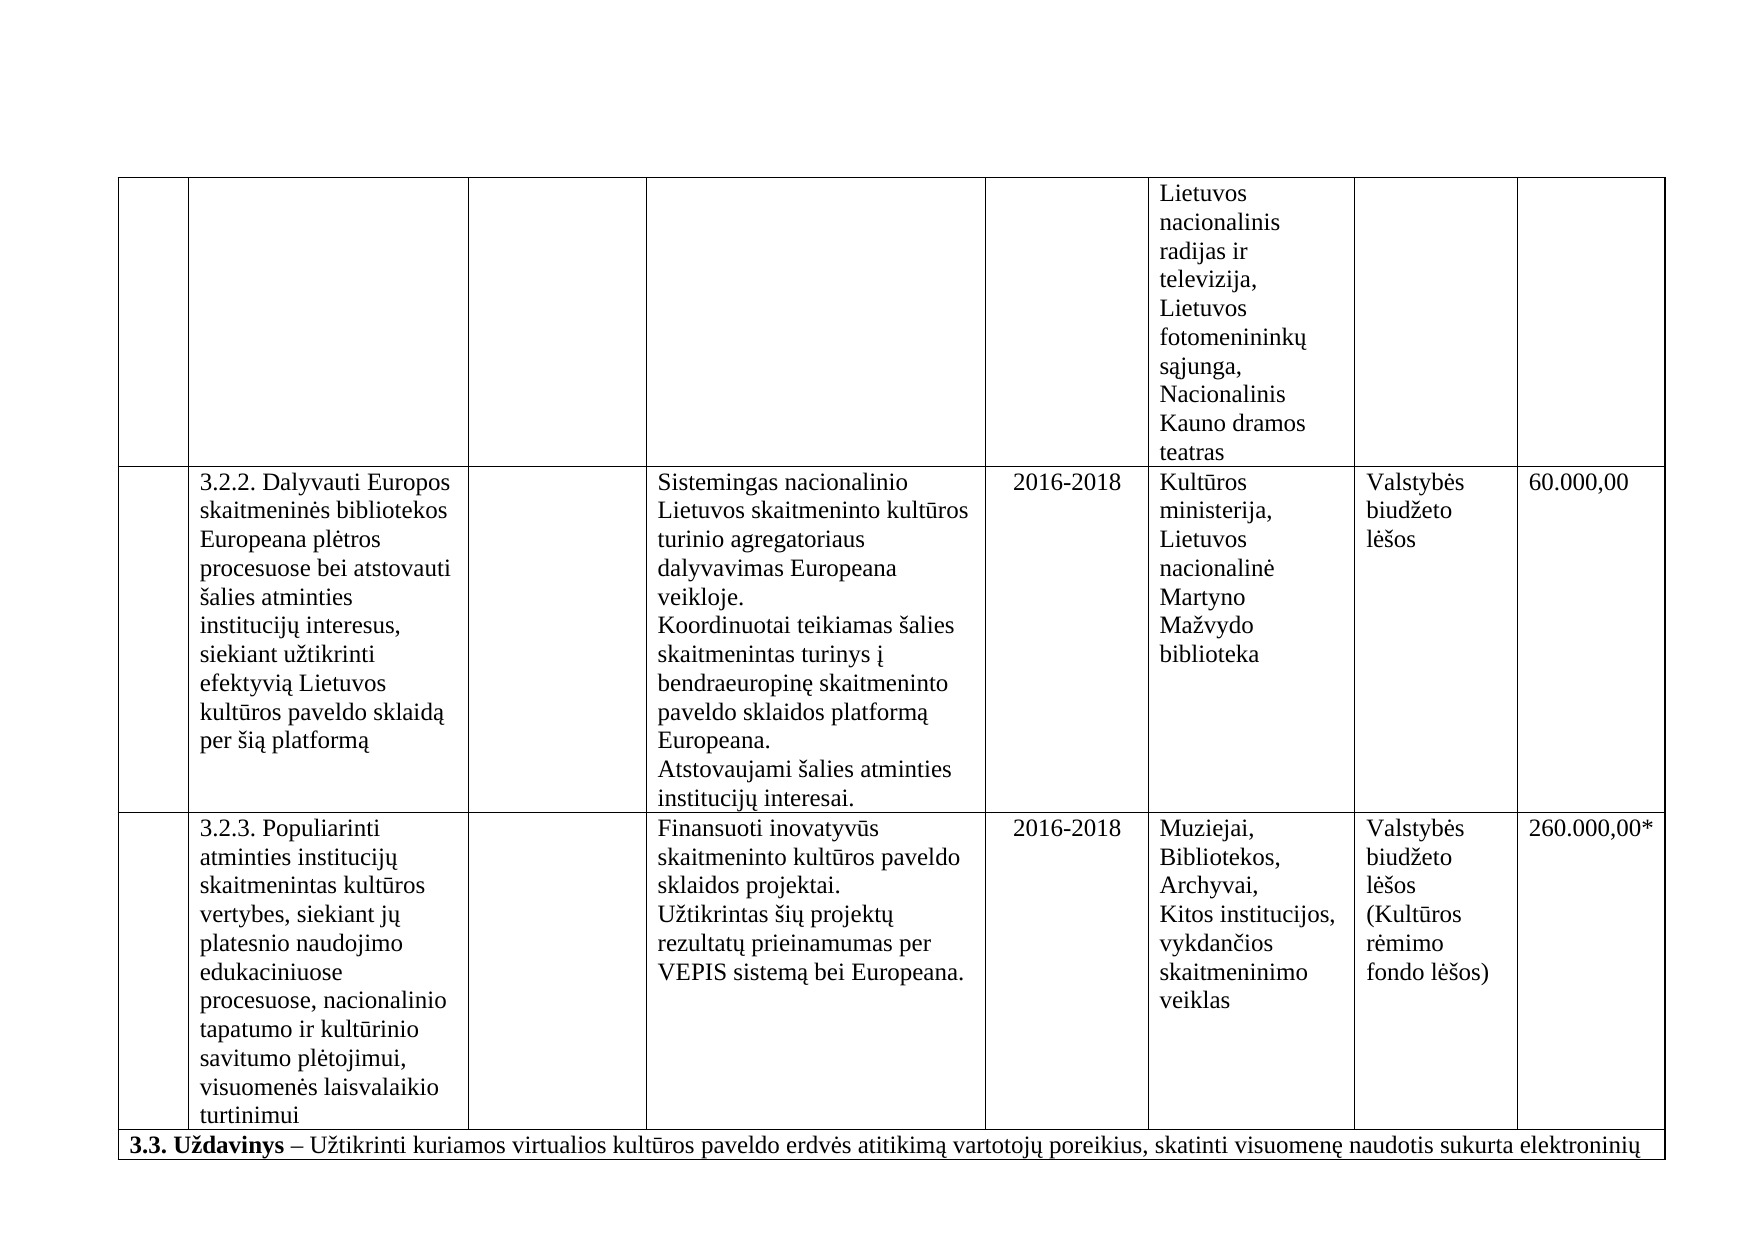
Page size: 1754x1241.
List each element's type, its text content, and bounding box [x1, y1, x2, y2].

table_cell 260.000,00* [1518, 813, 1664, 1129]
table_cell 3.2.3. Populiarinti atminties institucijų skaitmenintas kultūros vertybes, siekiant jų platesnio naudojimo edukaciniuose procesuose, nacionalinio tapatumo ir kultūrinio savitumo plėtojimui, visuomenės laisvalaikio turtinimui [189, 813, 468, 1129]
table_cell 2016-2018 [986, 813, 1148, 1129]
table_cell [647, 178, 985, 466]
table_cell [119, 813, 188, 1129]
table_cell [986, 178, 1148, 466]
table_cell [1518, 178, 1664, 466]
table_cell [469, 467, 646, 812]
table_cell 3.2.2. Dalyvauti Europos skaitmeninės bibliotekos Europeana plėtros procesuose bei atstovauti šalies atminties institucijų interesus, siekiant užtikrinti efektyvią Lietuvos kultūros paveldo sklaidą per šią platformą [189, 467, 468, 812]
table_cell [469, 178, 646, 466]
table_cell Valstybės biudžeto lėšos [1355, 467, 1517, 812]
table_cell Sistemingas nacionalinio Lietuvos skaitmeninto kultūros turinio agregatoriaus dalyvavimas Europeana veikloje. Koordinuotai teikiamas šalies skaitmenintas turinys į bendraeuropinę skaitmeninto paveldo sklaidos platformą Europeana. Atstovaujami šalies atminties institucijų interesai. [647, 467, 985, 812]
table_cell [469, 813, 646, 1129]
table_cell Kultūros ministerija, Lietuvos nacionalinė Martyno Mažvydo biblioteka [1149, 467, 1354, 812]
table_cell [119, 178, 188, 466]
table_cell 3.3. Uždavinys – Užtikrinti kuriamos virtualios kultūros paveldo erdvės atitikimą vartotojų poreikius, skatinti visuomenę naudotis sukurta elektroninių [119, 1130, 1664, 1159]
table_cell 2016-2018 [986, 467, 1148, 812]
table_cell [1355, 178, 1517, 466]
table_cell 60.000,00 [1518, 467, 1664, 812]
table_cell Muziejai, Bibliotekos, Archyvai, Kitos institucijos, vykdančios skaitmeninimo veiklas [1149, 813, 1354, 1129]
table_cell Valstybės biudžeto lėšos (Kultūros rėmimo fondo lėšos) [1355, 813, 1517, 1129]
table_cell Finansuoti inovatyvūs skaitmeninto kultūros paveldo sklaidos projektai. Užtikrintas šių projektų rezultatų prieinamumas per VEPIS sistemą bei Europeana. [647, 813, 985, 1129]
table_cell [119, 467, 188, 812]
table_cell [189, 178, 468, 466]
table_cell Lietuvos nacionalinis radijas ir televizija, Lietuvos fotomenininkų sąjunga, Nacionalinis Kauno dramos teatras [1149, 178, 1354, 466]
